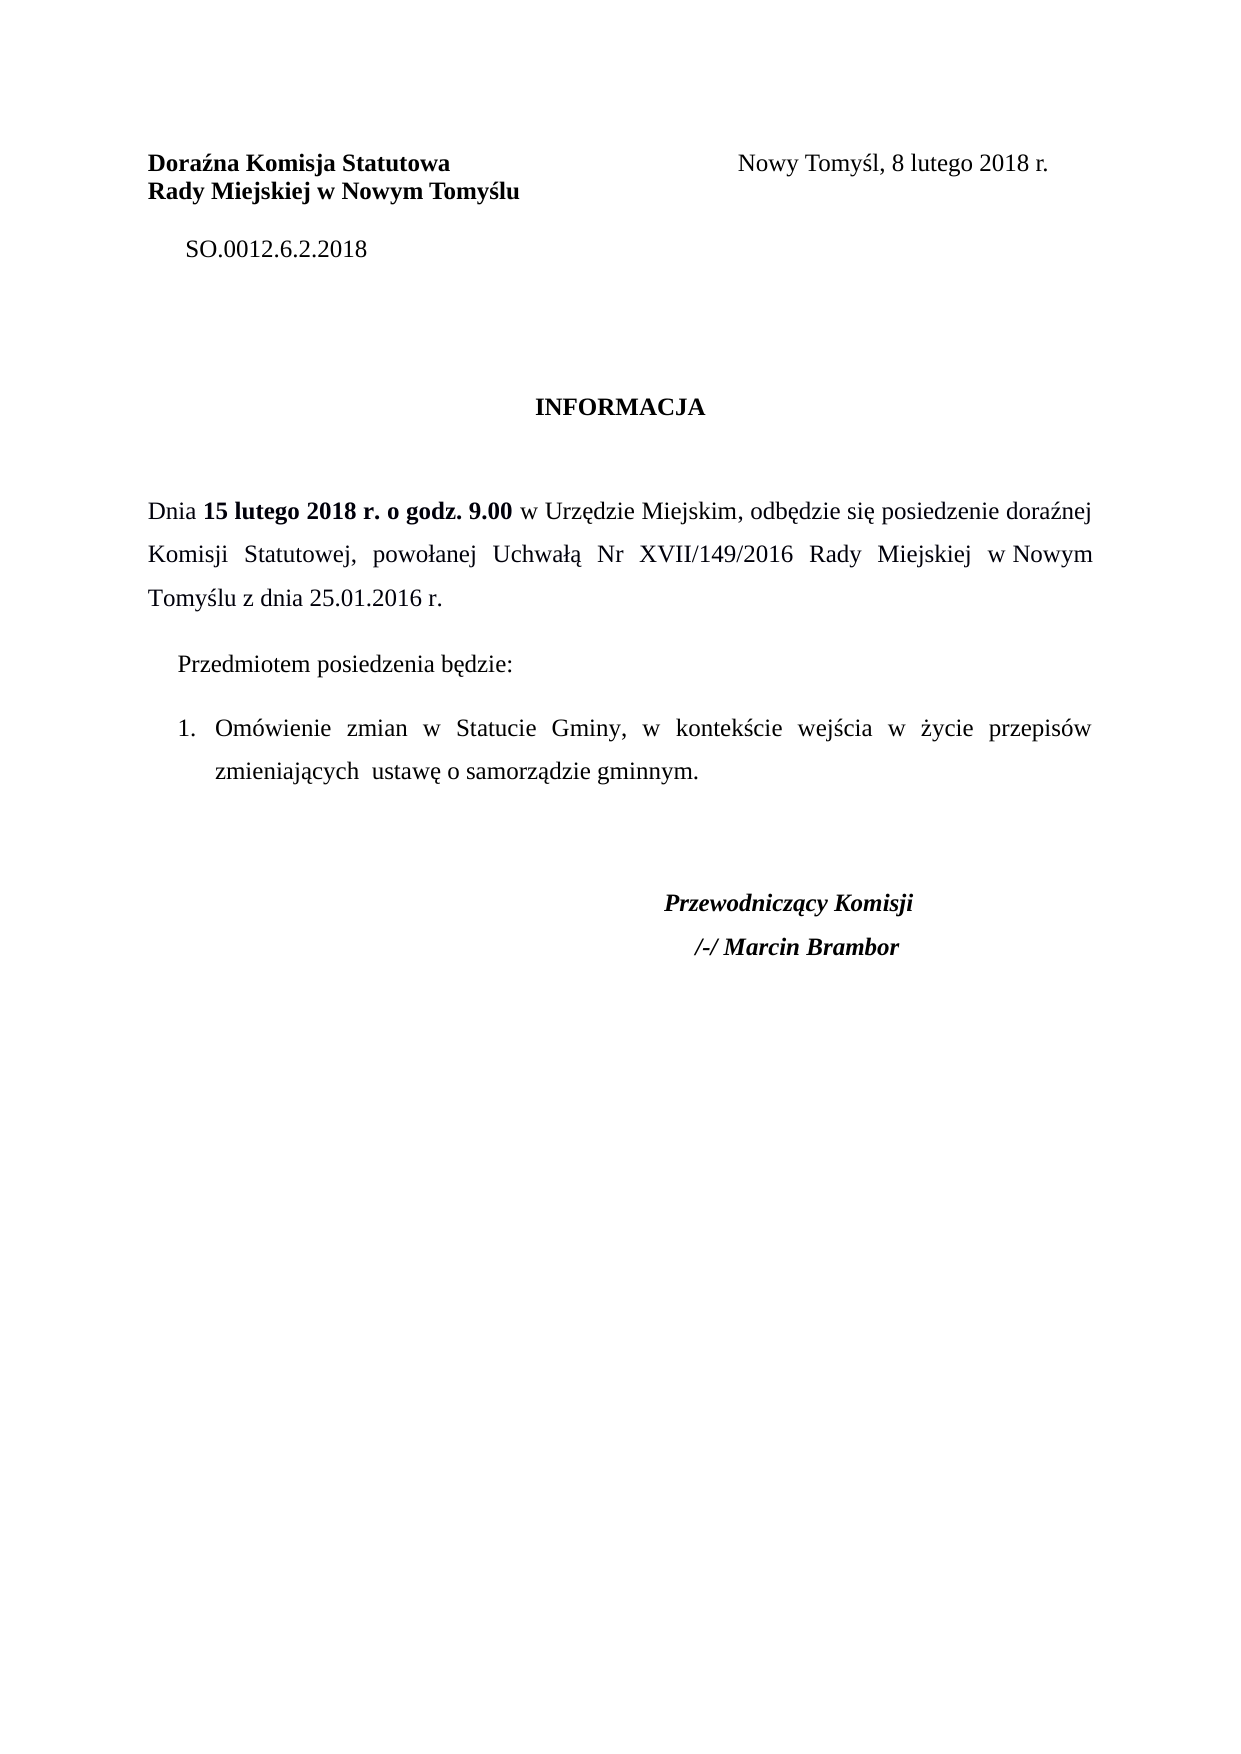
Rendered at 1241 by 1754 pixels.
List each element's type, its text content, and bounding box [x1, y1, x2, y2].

text Rady Miejskiej w Nowym Tomyślu [148, 176, 1093, 205]
text /-/ Marcin Brambor [590, 932, 1093, 960]
text Doraźna Komisja Statutowa Nowy Tomyśl, 8 lutego 2018 r. [148, 148, 1093, 176]
text INFORMACJA [148, 392, 1093, 421]
text Przewodniczący Komisji [590, 888, 1093, 917]
list Omówienie zmian w Statucie Gminy, w kontekście wejścia w życie przepisów zmieniających ustawę o samorządzie gminnym. [177, 713, 1093, 784]
text Przedmiotem posiedzenia będzie: [148, 649, 1093, 677]
text SO.0012.6.2.2018 [148, 234, 1093, 263]
text Dnia 15 lutego 2018 r. o godz. 9.00 w Urzędzie Miejskim, odbędzie się posiedzenie doraźnej Komisji Statutowej, powołanej Uchwałą Nr XVII/149/2016 Rady Miejskiej w Nowym Tomyślu z dnia 25.01.2016 r. [148, 496, 1093, 611]
